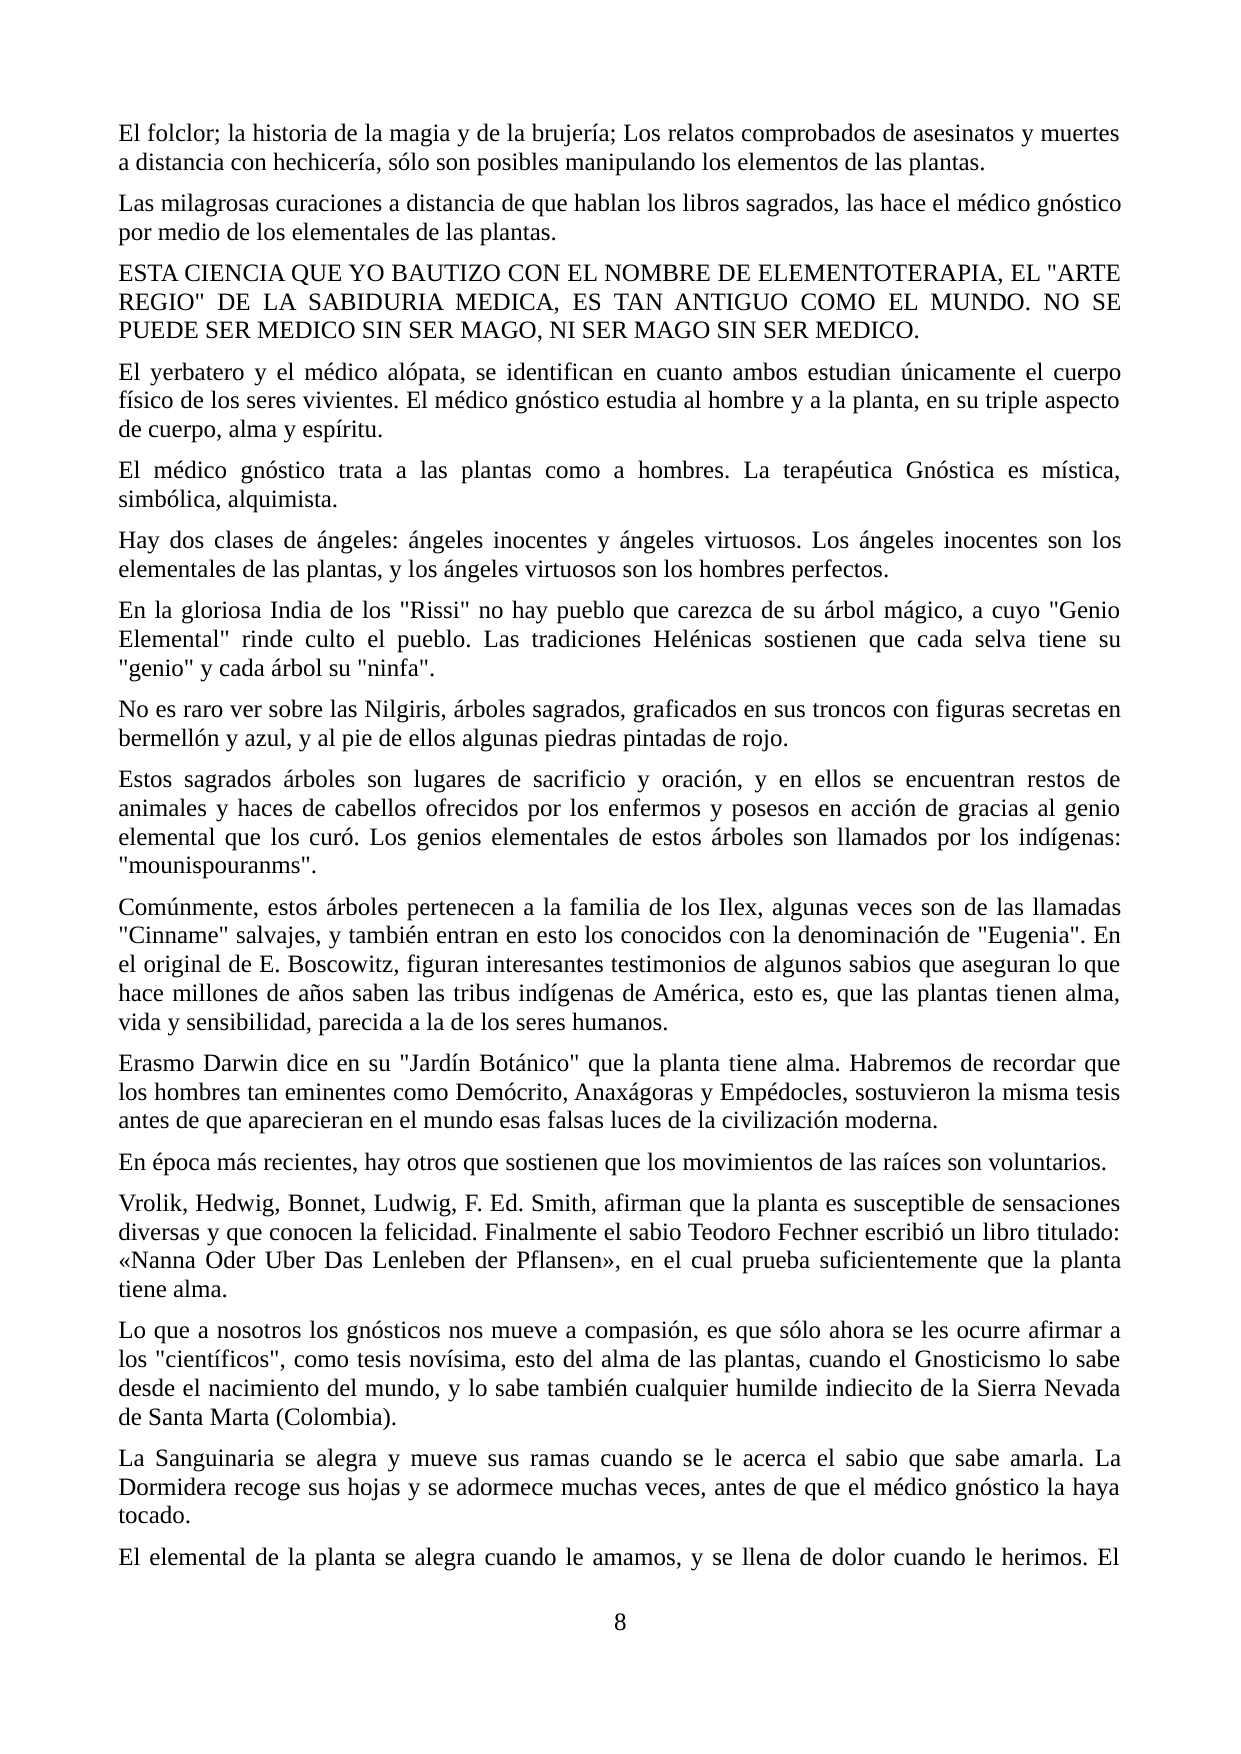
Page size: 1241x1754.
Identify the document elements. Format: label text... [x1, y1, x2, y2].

text Vrolik, Hedwig, Bonnet, Ludwig, F. Ed. Smith, afirman que la planta es susceptible de sensaciones diversas y que conocen la felicidad. Finalmente el sabio Teodoro Fechner escribió un libro titulado: «Nanna Oder Uber Das Lenleben der Pflansen», en el cual prueba suficientemente que la planta tiene alma. [118, 1188, 1122, 1303]
text Hay dos clases de ángeles: ángeles inocentes y ángeles virtuosos. Los ángeles inocentes son los elementales de las plantas, y los ángeles virtuosos son los hombres perfectos. [118, 526, 1122, 583]
text Lo que a nosotros los gnósticos nos mueve a compasión, es que sólo ahora se les ocurre afirmar a los "científicos", como tesis novísima, esto del alma de las plantas, cuando el Gnosticismo lo sabe desde el nacimiento del mundo, y lo sabe también cualquier humilde indiecito de la Sierra Nevada de Santa Marta (Colombia). [118, 1316, 1122, 1431]
text En época más recientes, hay otros que sostienen que los movimientos de las raíces son voluntarios. [118, 1147, 1122, 1176]
text Erasmo Darwin dice en su "Jardín Botánico" que la planta tiene alma. Habremos de recordar que los hombres tan eminentes como Demócrito, Anaxágoras y Empédocles, sostuvieron la misma tesis antes de que aparecieran en el mundo esas falsas luces de la civilización moderna. [118, 1048, 1122, 1134]
text El folclor; la historia de la magia y de la brujería; Los relatos comprobados de asesinatos y muertes a distancia con hechicería, sólo son posibles manipulando los elementos de las plantas. [118, 118, 1122, 176]
text Comúnmente, estos árboles pertenecen a la familia de los Ilex, algunas veces son de las llamadas "Cinname" salvajes, y también entran en esto los conocidos con la denominación de "Eugenia". En el original de E. Boscowitz, figuran interesantes testimonios de algunos sabios que aseguran lo que hace millones de años saben las tribus indígenas de América, esto es, que las plantas tienen alma, vida y sensibilidad, parecida a la de los seres humanos. [118, 892, 1122, 1036]
text El médico gnóstico trata a las plantas como a hombres. La terapéutica Gnóstica es mística, simbólica, alquimista. [118, 456, 1122, 513]
text Estos sagrados árboles son lugares de sacrificio y oración, y en ellos se encuentran restos de animales y haces de cabellos ofrecidos por los enfermos y posesos en acción de gracias al genio elemental que los curó. Los genios elementales de estos árboles son llamados por los indígenas: "mounispouranms". [118, 764, 1122, 879]
text El yerbatero y el médico alópata, se identifican en cuanto ambos estudian únicamente el cuerpo físico de los seres vivientes. El médico gnóstico estudia al hombre y a la planta, en su triple aspecto de cuerpo, alma y espíritu. [118, 357, 1122, 443]
text La Sanguinaria se alegra y mueve sus ramas cuando se le acerca el sabio que sabe amarla. La Dormidera recoge sus hojas y se adormece muchas veces, antes de que el médico gnóstico la haya tocado. [118, 1443, 1122, 1529]
text No es raro ver sobre las Nilgiris, árboles sagrados, graficados en sus troncos con figuras secretas en bermellón y azul, y al pie de ellos algunas piedras pintadas de rojo. [118, 694, 1122, 752]
text ESTA CIENCIA QUE YO BAUTIZO CON EL NOMBRE DE ELEMENTOTERAPIA, EL "ARTE REGIO" DE LA SABIDURIA MEDICA, ES TAN ANTIGUO COMO EL MUNDO. NO SE PUEDE SER MEDICO SIN SER MAGO, NI SER MAGO SIN SER MEDICO. [118, 258, 1122, 344]
text El elemental de la planta se alegra cuando le amamos, y se llena de dolor cuando le herimos. El [118, 1542, 1122, 1571]
text En la gloriosa India de los "Rissi" no hay pueblo que carezca de su árbol mágico, a cuyo "Genio Elemental" rinde culto el pueblo. Las tradiciones Helénicas sostienen que cada selva tiene su "genio" y cada árbol su "ninfa". [118, 596, 1122, 682]
text Las milagrosas curaciones a distancia de que hablan los libros sagrados, las hace el médico gnóstico por medio de los elementales de las plantas. [118, 188, 1122, 246]
